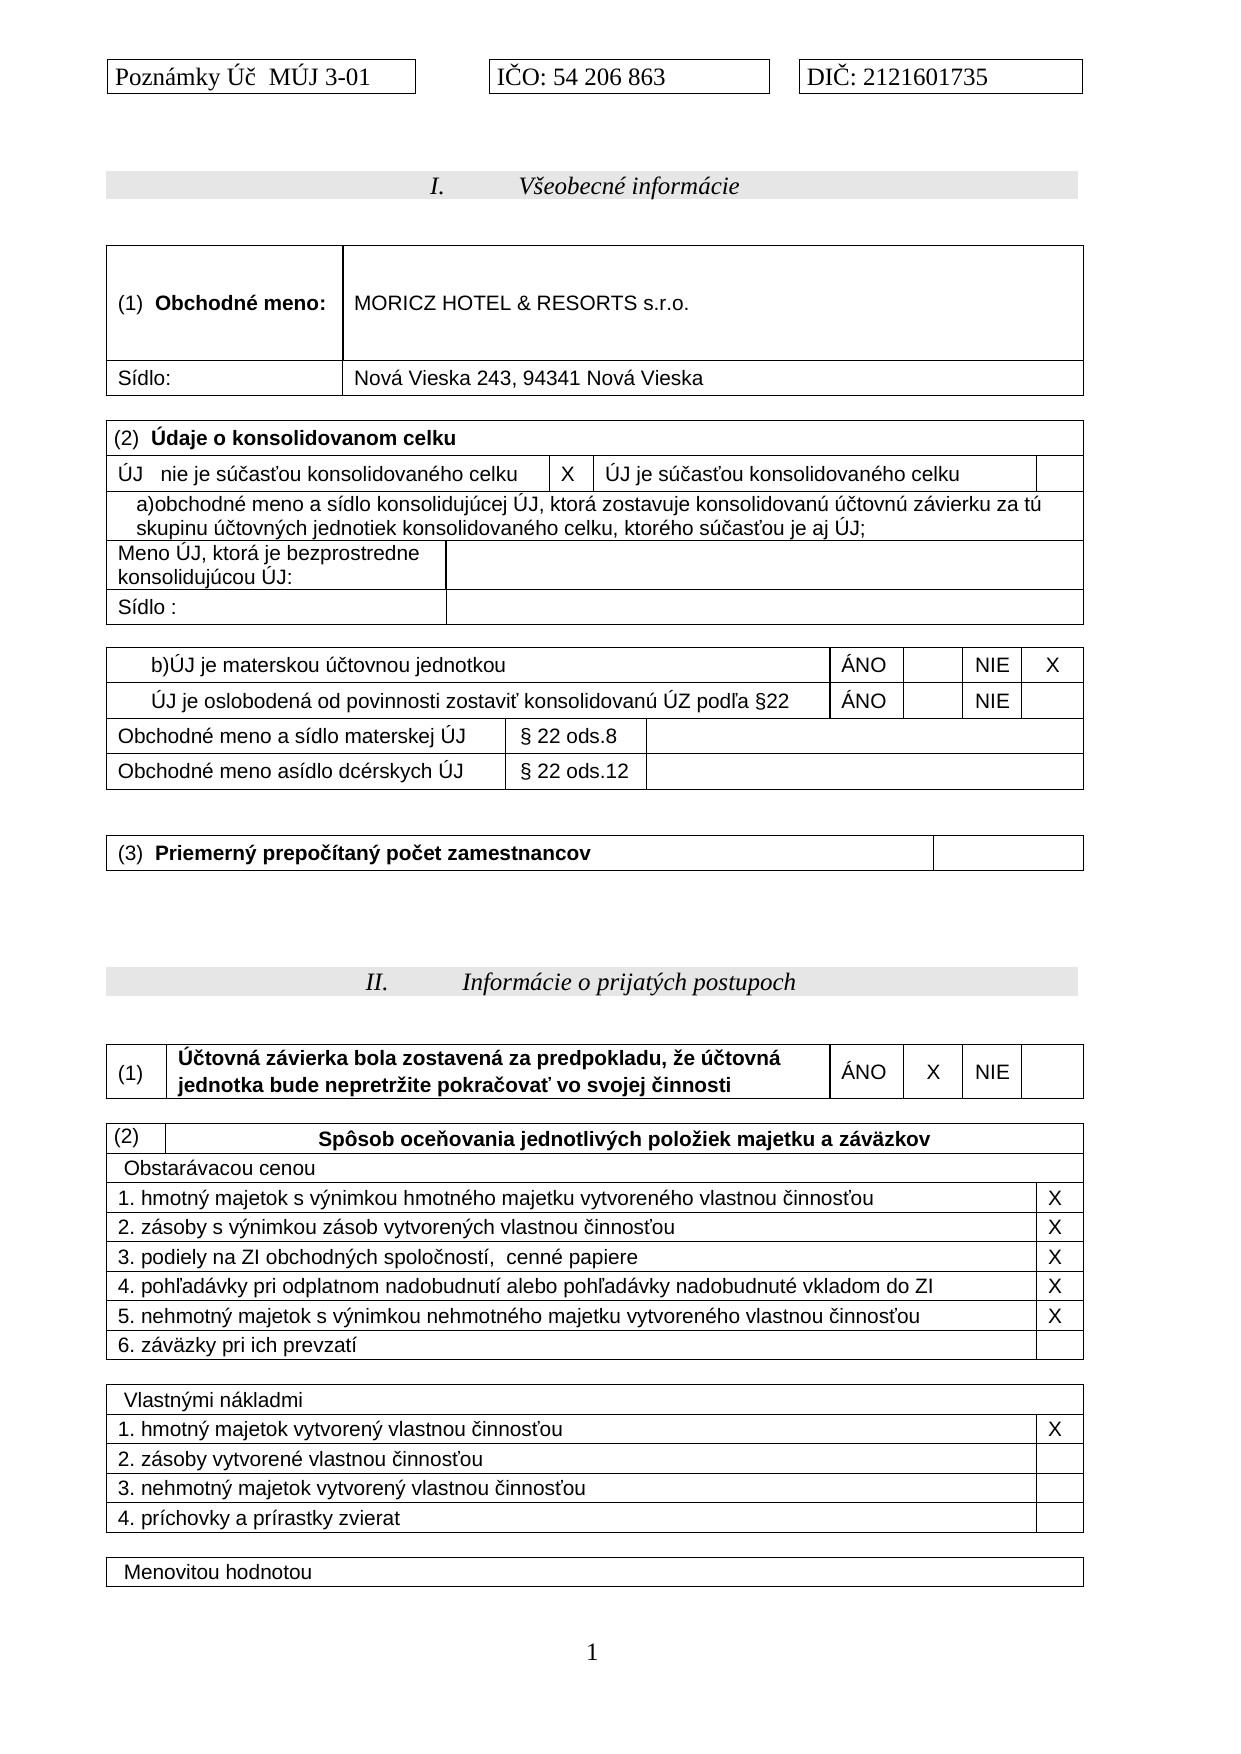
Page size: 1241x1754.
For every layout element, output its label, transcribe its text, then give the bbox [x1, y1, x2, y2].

table_cell 1. hmotný majetok vytvorený vlastnou činnosťou [107, 1415, 1036, 1443]
table_cell 4. príchovky a prírastky zvierat [107, 1503, 1036, 1532]
table_cell NIE [963, 683, 1021, 718]
table_cell 6. záväzky pri ich prevzatí [107, 1331, 1036, 1359]
table_cell 4. pohľadávky pri odplatnom nadobudnutí alebo pohľadávky nadobudnuté vkladom do ZI [107, 1272, 1036, 1300]
table_header Menovitou hodnotou [107, 1558, 1083, 1586]
table_cell 2. zásoby vytvorené vlastnou činnosťou [107, 1444, 1036, 1473]
table_header Vlastnými nákladmi [107, 1385, 1083, 1414]
table_cell Obchodné meno a sídlo materskej ÚJ [107, 719, 505, 753]
table_cell X [1037, 1301, 1083, 1330]
table_cell X [1037, 1415, 1083, 1443]
table_header ÁNO [831, 648, 903, 682]
table_header Priemerný prepočítaný počet zamestnancov [107, 836, 933, 870]
table_header Obchodné meno: [107, 246, 342, 359]
table_cell X [1037, 1183, 1083, 1212]
table_cell 5. nehmotný majetok s výnimkou nehmotného majetku vytvoreného vlastnou činnosťou [107, 1301, 1036, 1330]
table_cell Meno ÚJ, ktorá je bezprostredne konsolidujúcou ÚJ: [107, 541, 445, 589]
table_cell 1. hmotný majetok s výnimkou hmotného majetku vytvoreného vlastnou činnosťou [107, 1183, 1036, 1212]
table_header Údaje o konsolidovanom celku [107, 421, 1083, 455]
table_cell [1037, 1331, 1083, 1359]
table_cell ÚJ je súčasťou konsolidovaného celku [594, 456, 1036, 491]
table_cell X [1037, 1213, 1083, 1241]
table_header ÁNO [831, 1045, 903, 1098]
table_cell Obchodné meno asídlo dcérskych ÚJ [107, 754, 505, 788]
table_cell § 22 ods.8 [506, 719, 646, 753]
table_header X [904, 1045, 962, 1098]
table_cell X [1037, 1272, 1083, 1300]
table_header Spôsob oceňovania jednotlivých položiek majetku a záväzkov [166, 1124, 1083, 1153]
table_cell Sídlo : [107, 590, 446, 624]
table_cell [1022, 683, 1083, 718]
table_cell ÁNO [831, 683, 903, 718]
table_cell Nová Vieska 243, 94341 Nová Vieska [343, 361, 1083, 395]
table_cell X [550, 456, 593, 491]
table_header [1022, 1045, 1083, 1098]
table_cell Sídlo: [107, 361, 342, 395]
table_header X [1022, 648, 1083, 682]
table_cell ÚJ nie je súčasťou konsolidovaného celku [107, 456, 549, 491]
table_header [904, 648, 962, 682]
table_header b)ÚJ je materskou účtovnou jednotkou [107, 648, 829, 682]
table_cell [647, 719, 1083, 753]
table_cell 2. zásoby s výnimkou zásob vytvorených vlastnou činnosťou [107, 1213, 1036, 1241]
table_cell a)obchodné meno a sídlo konsolidujúcej ÚJ, ktorá zostavuje konsolidovanú účtovnú závierku za tú skupinu účtovných jednotiek konsolidovaného celku, ktorého súčasťou je aj ÚJ; [107, 492, 1083, 540]
list Všeobecné informácie [106, 171, 1078, 199]
table_header NIE [963, 648, 1021, 682]
table_cell [904, 683, 962, 718]
table_cell [647, 754, 1083, 788]
table_cell § 22 ods.12 [506, 754, 646, 788]
table_header MORICZ HOTEL & RESORTS s.r.o. [344, 246, 1083, 359]
table_cell ÚJ je oslobodená od povinnosti zostaviť konsolidovanú ÚZ podľa §22 [107, 683, 829, 718]
table_header [107, 1045, 166, 1098]
list Informácie o prijatých postupoch [106, 967, 1078, 996]
table_header [107, 1124, 165, 1153]
table_cell [1037, 1503, 1083, 1532]
table_cell 3. podiely na ZI obchodných spoločností, cenné papiere [107, 1242, 1036, 1271]
table_header [934, 836, 1083, 870]
table_header Účtovná závierka bola zostavená za predpokladu, že účtovná jednotka bude nepretržite pokračovať vo svojej činnosti [167, 1045, 829, 1098]
table_cell [447, 541, 1083, 589]
table_cell [1037, 1444, 1083, 1473]
table_cell [1037, 456, 1083, 491]
table_cell Obstarávacou cenou [107, 1154, 1083, 1182]
table_cell [447, 590, 1083, 624]
table_header NIE [963, 1045, 1021, 1098]
table_cell [1037, 1474, 1083, 1502]
table_cell X [1037, 1242, 1083, 1271]
table_cell 3. nehmotný majetok vytvorený vlastnou činnosťou [107, 1474, 1036, 1502]
